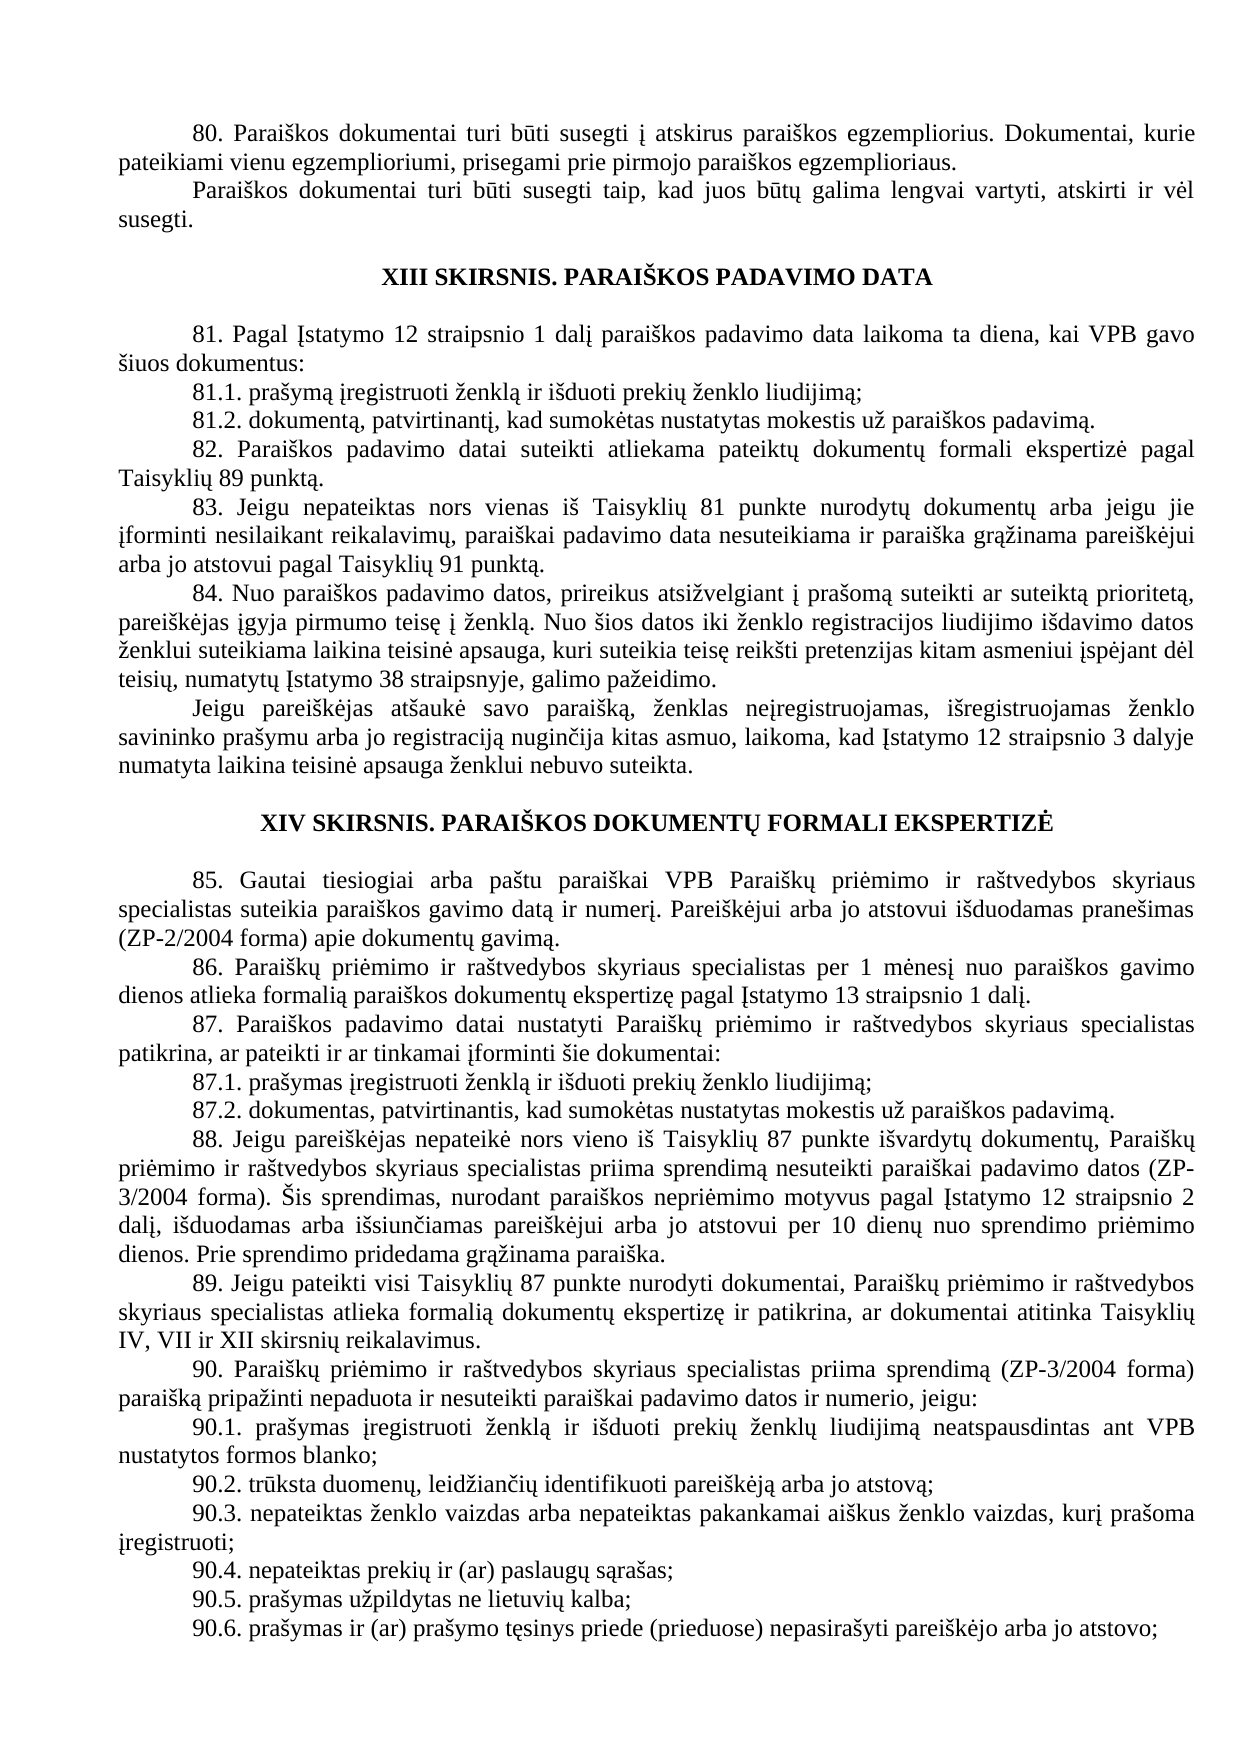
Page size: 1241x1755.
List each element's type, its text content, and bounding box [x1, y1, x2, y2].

text 89. Jeigu pateikti visi Taisyklių 87 punkte nurodyti dokumentai, Paraiškų priėmimo ir raštvedybos skyriaus specialistas atlieka formalią dokumentų ekspertizę ir patikrina, ar dokumentai atitinka Taisyklių IV, VII ir XII skirsnių reikalavimus. [118, 1268, 1196, 1354]
text 81.2. dokumentą, patvirtinantį, kad sumokėtas nustatytas mokestis už paraiškos padavimą. [118, 406, 1196, 434]
text 87.1. prašymas įregistruoti ženklą ir išduoti prekių ženklo liudijimą; [118, 1067, 1196, 1096]
text 86. Paraiškų priėmimo ir raštvedybos skyriaus specialistas per 1 mėnesį nuo paraiškos gavimo dienos atlieka formalią paraiškos dokumentų ekspertizę pagal Įstatymo 13 straipsnio 1 dalį. [118, 952, 1196, 1009]
text 90.2. trūksta duomenų, leidžiančių identifikuoti pareiškėją arba jo atstovą; [118, 1469, 1196, 1498]
text 85. Gautai tiesiogiai arba paštu paraiškai VPB Paraiškų priėmimo ir raštvedybos skyriaus specialistas suteikia paraiškos gavimo datą ir numerį. Pareiškėjui arba jo atstovui išduodamas pranešimas (ZP-2/2004 forma) apie dokumentų gavimą. [118, 866, 1196, 952]
text 90.5. prašymas užpildytas ne lietuvių kalba; [118, 1584, 1196, 1613]
text 81. Pagal Įstatymo 12 straipsnio 1 dalį paraiškos padavimo data laikoma ta diena, kai VPB gavo šiuos dokumentus: [118, 319, 1196, 377]
text Paraiškos dokumentai turi būti susegti taip, kad juos būtų galima lengvai vartyti, atskirti ir vėl susegti. [118, 176, 1196, 233]
text 87. Paraiškos padavimo datai nustatyti Paraiškų priėmimo ir raštvedybos skyriaus specialistas patikrina, ar pateikti ir ar tinkamai įforminti šie dokumentai: [118, 1009, 1196, 1067]
text 84. Nuo paraiškos padavimo datos, prireikus atsižvelgiant į prašomą suteikti ar suteiktą prioritetą, pareiškėjas įgyja pirmumo teisę į ženklą. Nuo šios datos iki ženklo registracijos liudijimo išdavimo datos ženklui suteikiama laikina teisinė apsauga, kuri suteikia teisę reikšti pretenzijas kitam asmeniui įspėjant dėl teisių, numatytų Įstatymo 38 straipsnyje, galimo pažeidimo. [118, 578, 1196, 693]
text 83. Jeigu nepateiktas nors vienas iš Taisyklių 81 punkte nurodytų dokumentų arba jeigu jie įforminti nesilaikant reikalavimų, paraiškai padavimo data nesuteikiama ir paraiška grąžinama pareiškėjui arba jo atstovui pagal Taisyklių 91 punktą. [118, 492, 1196, 578]
text 90.3. nepateiktas ženklo vaizdas arba nepateiktas pakankamai aiškus ženklo vaizdas, kurį prašoma įregistruoti; [118, 1498, 1196, 1556]
text 80. Paraiškos dokumentai turi būti susegti į atskirus paraiškos egzempliorius. Dokumentai, kurie pateikiami vienu egzemplioriumi, prisegami prie pirmojo paraiškos egzemplioriaus. [118, 118, 1196, 176]
text 90.1. prašymas įregistruoti ženklą ir išduoti prekių ženklų liudijimą neatspausdintas ant VPB nustatytos formos blanko; [118, 1412, 1196, 1469]
text 87.2. dokumentas, patvirtinantis, kad sumokėtas nustatytas mokestis už paraiškos padavimą. [118, 1096, 1196, 1124]
text 90.6. prašymas ir (ar) prašymo tęsinys priede (prieduose) nepasirašyti pareiškėjo arba jo atstovo; [118, 1613, 1196, 1642]
text Jeigu pareiškėjas atšaukė savo paraišką, ženklas neįregistruojamas, išregistruojamas ženklo savininko prašymu arba jo registraciją nuginčija kitas asmuo, laikoma, kad Įstatymo 12 straipsnio 3 dalyje numatyta laikina teisinė apsauga ženklui nebuvo suteikta. [118, 693, 1196, 779]
text 82. Paraiškos padavimo datai suteikti atliekama pateiktų dokumentų formali ekspertizė pagal Taisyklių 89 punktą. [118, 434, 1196, 492]
text 90.4. nepateiktas prekių ir (ar) paslaugų sąrašas; [118, 1556, 1196, 1584]
text 88. Jeigu pareiškėjas nepateikė nors vieno iš Taisyklių 87 punkte išvardytų dokumentų, Paraiškų priėmimo ir raštvedybos skyriaus specialistas priima sprendimą nesuteikti paraiškai padavimo datos (ZP-3/2004 forma). Šis sprendimas, nurodant paraiškos nepriėmimo motyvus pagal Įstatymo 12 straipsnio 2 dalį, išduodamas arba išsiunčiamas pareiškėjui arba jo atstovui per 10 dienų nuo sprendimo priėmimo dienos. Prie sprendimo pridedama grąžinama paraiška. [118, 1124, 1196, 1268]
text 90. Paraiškų priėmimo ir raštvedybos skyriaus specialistas priima sprendimą (ZP-3/2004 forma) paraišką pripažinti nepaduota ir nesuteikti paraiškai padavimo datos ir numerio, jeigu: [118, 1354, 1196, 1412]
text 81.1. prašymą įregistruoti ženklą ir išduoti prekių ženklo liudijimą; [118, 377, 1196, 406]
text XIII SKIRSNIS. PARAIŠKOS PADAVIMO DATA [118, 262, 1196, 291]
text XIV SKIRSNIS. PARAIŠKOS DOKUMENTŲ FORMALI EKSPERTIZĖ [118, 808, 1196, 837]
